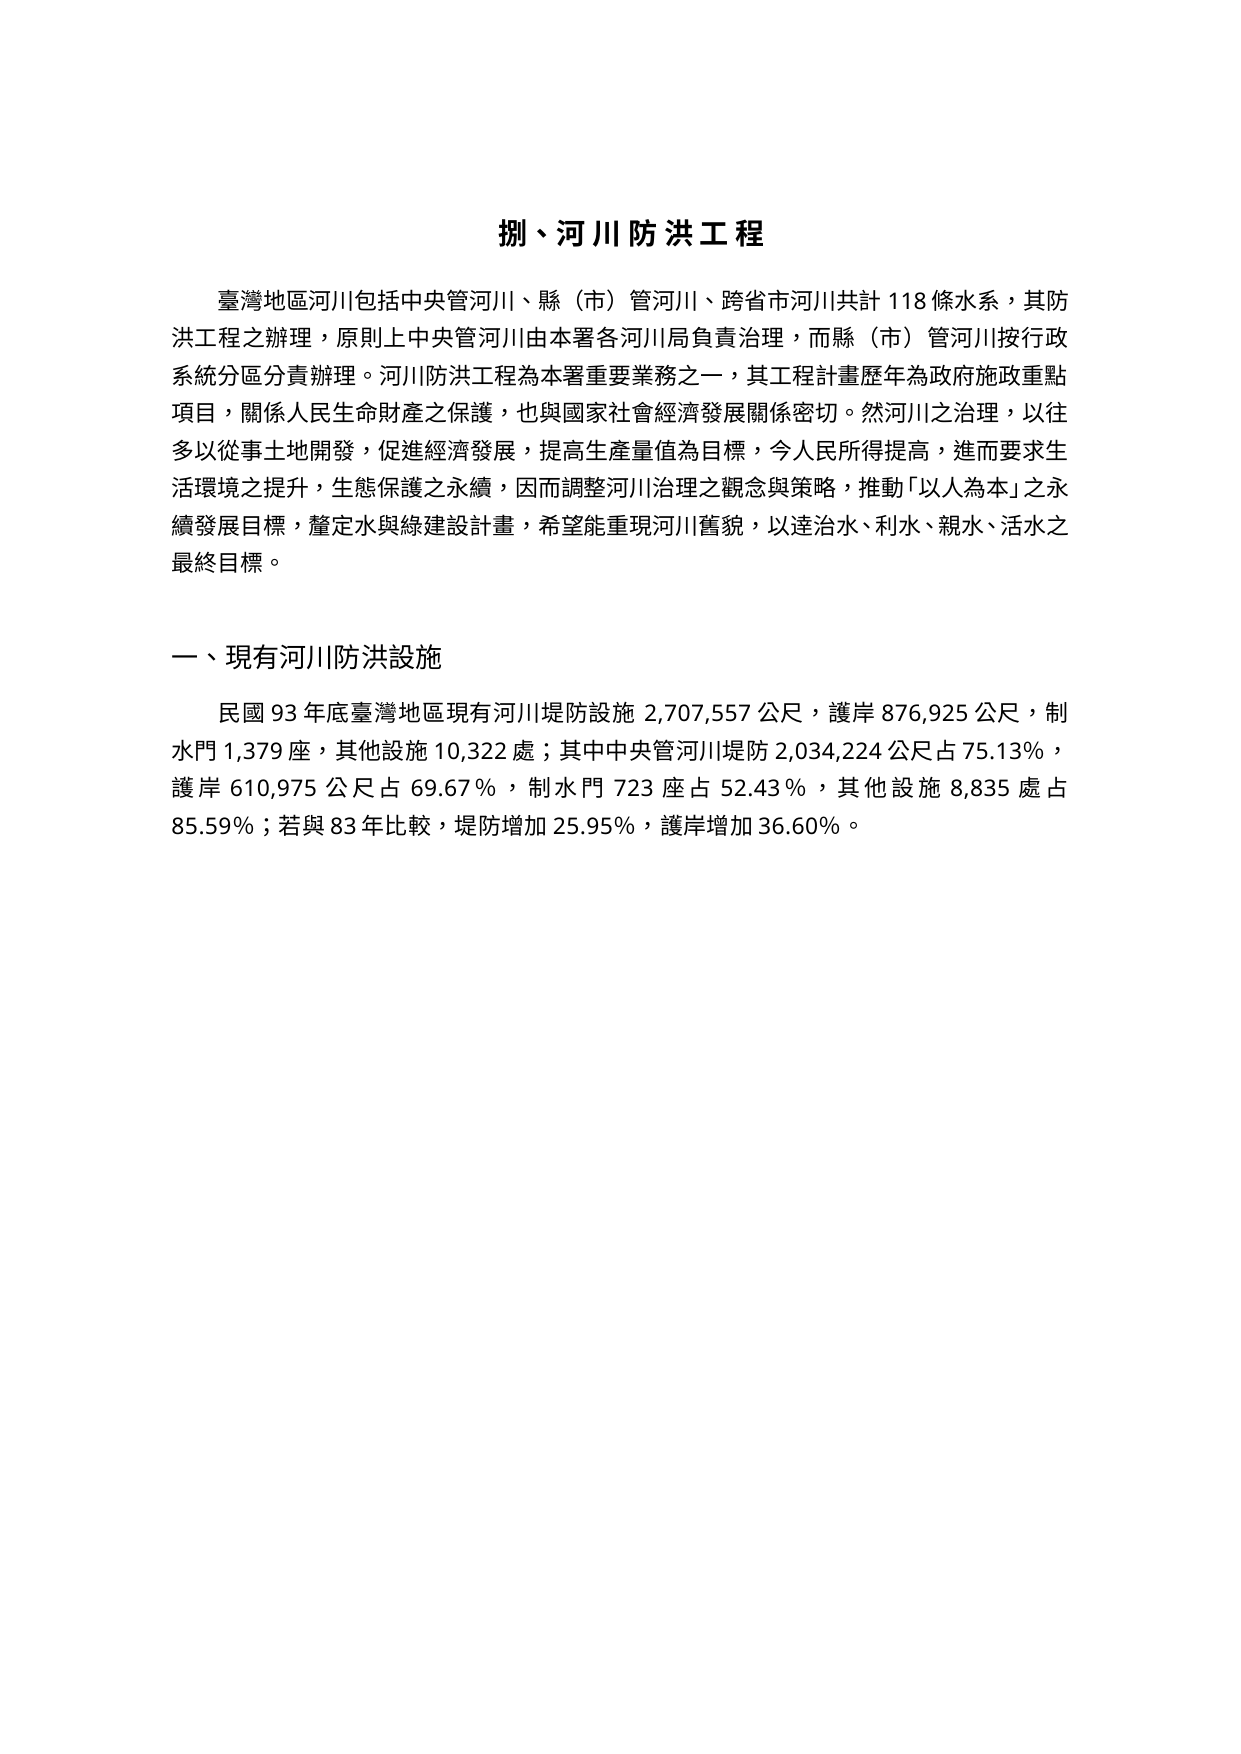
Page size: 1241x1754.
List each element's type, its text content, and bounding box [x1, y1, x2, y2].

text 臺灣地區河川包括中央管河川、縣（市）管河川、跨省市河川共計118條水系，其防洪工程之辦理，原則上中央管河川由本署各河川局負責治理，而縣（市）管河川按行政系統分區分責辦理。河川防洪工程為本署重要業務之一，其工程計畫歷年為政府施政重點項目，關係人民生命財產之保護，也與國家社會經濟發展關係密切。然河川之治理，以往多以從事土地開發，促進經濟發展，提高生產量值為目標，今人民所得提高，進而要求生活環境之提升，生態保護之永續，因而調整河川治理之觀念與策略，推動「以人為本」之永續發展目標，釐定水與綠建設計畫，希望能重現河川舊貌，以逹治水、利水、親水、活水之最終目標。 [171, 281, 1069, 581]
text 捌、河 川 防 洪 工 程 [171, 194, 1069, 269]
text 一、現有河川防洪設施 [171, 618, 1069, 693]
text 民國93年底臺灣地區現有河川堤防設施 2,707,557公尺，護岸876,925公尺，制水門1,379座，其他設施10,322處；其中中央管河川堤防2,034,224公尺占75.13％，護岸610,975公尺占69.67％，制水門723座占52.43％，其他設施8,835處占85.59％；若與83年比較，堤防增加25.95％，護岸增加36.60％。 [171, 693, 1069, 843]
